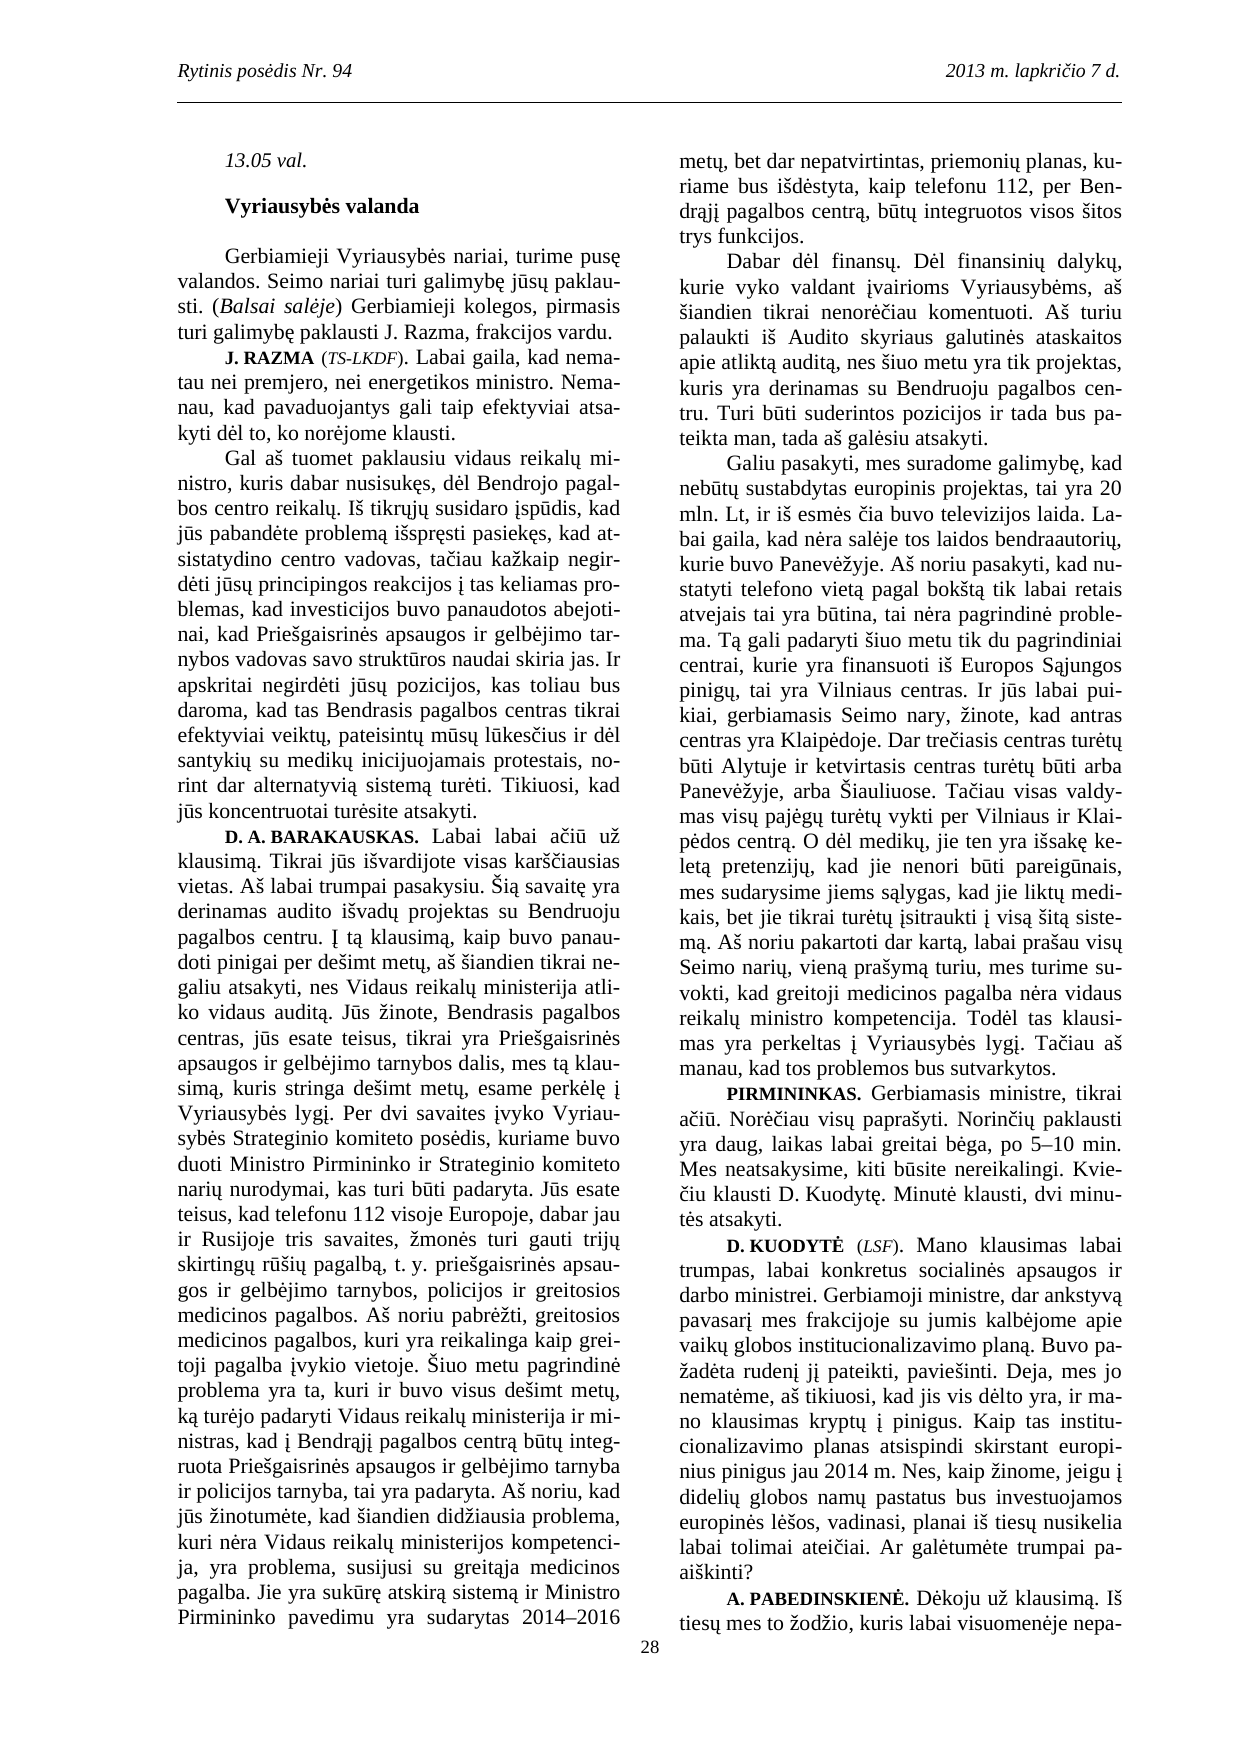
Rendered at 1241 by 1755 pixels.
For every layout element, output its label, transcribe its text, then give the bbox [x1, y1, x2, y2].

text Ger­bia­mie­ji Vy­riau­sy­bės na­riai, tu­ri­me pu­sę va­lan­dos. Sei­mo na­riai tu­ri ga­li­my­bę jū­sų pa­klau­s­ti. (Bal­sai sa­lė­je) Ger­bia­mie­ji ko­le­gos, pir­ma­sis tu­ri ga­li­my­bę pa­klaus­ti J. Raz­ma, frak­ci­jos var­du. [177, 243, 620, 344]
text Gal aš tuo­met pa­klau­siu vi­daus rei­ka­lų mi­nist­ro, ku­ris da­bar nu­si­su­kęs, dėl Ben­dro­jo pa­gal­bos cen­tro rei­ka­lų. Iš tik­rų­jų su­si­da­ro įspū­dis, kad jūs pa­ban­dė­te pro­ble­mą iš­spręs­ti pa­sie­kęs, kad at­si­sta­ty­di­no cen­tro va­do­vas, ta­čiau kaž­kaip ne­gir­dė­ti jū­sų prin­ci­pin­gos re­ak­ci­jos į tas ke­lia­mas pro­ble­mas, kad in­ves­ti­ci­jos bu­vo pa­nau­do­tos abe­jo­ti­nai, kad Prieš­gais­ri­nės ap­sau­gos ir gel­bė­ji­mo tar­ny­bos va­do­vas sa­vo struk­tū­ros nau­dai ski­ria jas. Ir ap­skri­tai ne­gir­dė­ti jū­sų po­zi­ci­jos, kas to­liau bus da­ro­ma, kad tas Ben­dra­sis pa­gal­bos cen­tras tik­rai efek­ty­viai veik­tų, pa­tei­sin­tų mū­sų lū­kes­čius ir dėl san­ty­kių su me­di­kų ini­ci­juo­ja­mais pro­tes­tais, no­rint dar al­ter­na­ty­vią sis­te­mą tu­rė­ti. Ti­kiuo­si, kad jūs kon­cen­truo­tai tu­rė­si­te at­sa­ky­ti. [177, 445, 620, 823]
text D. KUODYTĖ (LSF). Ma­no klau­si­mas la­bai trum­pas, la­bai kon­kre­tus so­cia­li­nės ap­sau­gos ir dar­bo mi­nist­rei. Ger­bia­mo­ji mi­nist­re, dar anks­ty­vą pa­va­sa­rį mes frak­ci­jo­je su ju­mis kal­bė­jo­me apie vai­kų glo­bos ins­ti­tu­cio­na­li­za­vi­mo pla­ną. Bu­vo pa­ža­dė­ta ru­de­nį jį pa­teik­ti, pa­vie­šin­ti. De­ja, mes jo ne­ma­tė­me, aš ti­kiuo­si, kad jis vis dėl­to yra, ir ma­no klau­si­mas kryp­tų į pi­ni­gus. Kaip tas ins­ti­tu­ciona­li­za­vi­mo pla­nas at­si­spin­di skirs­tant eu­ro­pi­nius pi­ni­gus jau 2014 m. Nes, kaip ži­no­me, jei­gu į di­de­lių glo­bos na­mų pa­sta­tus bus in­ves­tuo­ja­mos eu­ro­pi­nės lė­šos, va­di­na­si, pla­nai iš tie­sų nu­si­ke­lia la­bai to­li­mai at­ei­čiai. Ar ga­lė­tu­mė­te trum­pai pa­aiš­kin­ti? [679, 1232, 1122, 1584]
text Da­bar dėl fi­nan­sų. Dėl fi­nan­si­nių da­ly­kų, ku­rie vy­ko val­dant įvai­rioms Vy­riau­sy­bėms, aš šian­dien tik­rai ne­no­rė­čiau ko­men­tuo­ti. Aš tu­riu pa­lauk­ti iš Au­di­to sky­riaus ga­lu­ti­nės ata­skai­tos apie at­lik­tą au­di­tą, nes šiuo me­tu yra tik pro­jek­tas, ku­ris yra de­ri­na­mas su Ben­druo­ju pa­gal­bos cen­tru. Tu­ri bū­ti su­de­rin­tos po­zi­ci­jos ir ta­da bus pa­teik­ta man, ta­da aš ga­lė­siu at­sa­ky­ti. [679, 248, 1122, 450]
text D. A. BARAKAUSKAS. La­bai la­bai ačiū už klau­si­mą. Tik­rai jūs iš­var­di­jo­te vi­sas karš­čiau­sias vie­tas. Aš la­bai trum­pai pa­sa­ky­siu. Šią sa­vai­tę yra de­ri­na­mas au­di­to iš­va­dų pro­jek­tas su Ben­druo­ju pa­gal­bos cen­tru. Į tą klau­si­mą, kaip bu­vo pa­nau­do­ti pi­ni­gai per de­šimt me­tų, aš šian­dien tik­rai ne­ga­liu at­sa­ky­ti, nes Vi­daus rei­ka­lų mi­nis­te­ri­ja at­li­ko vi­daus au­di­tą. Jūs ži­no­te, Ben­dra­sis pa­gal­bos cen­tras, jūs esa­te tei­sus, tik­rai yra Prieš­gais­ri­nės ap­sau­gos ir gel­bė­ji­mo tar­ny­bos da­lis, mes tą klau­si­mą, ku­ris strin­ga de­šimt me­tų, esa­me per­kė­lę į Vy­riau­sy­bės ly­gį. Per dvi sa­vai­tes įvy­ko Vy­riau­sy­bės Stra­te­gi­nio ko­mi­te­to po­sė­dis, ku­ria­me bu­vo duo­ti Mi­nist­ro Pir­mi­nin­ko ir Stra­te­gi­nio ko­mi­te­to na­rių nu­ro­dy­mai, kas tu­ri bū­ti pa­da­ry­ta. Jūs esa­te tei­sus, kad te­le­fo­nu 112 vi­so­je Eu­ro­po­je, da­bar jau ir Ru­si­jo­je tris sa­vai­tes, žmo­nės tu­ri gau­ti tri­jų skir­tin­gų rū­šių pa­gal­bą, t. y. prieš­gais­ri­nės ap­sau­gos ir gel­bė­ji­mo tar­ny­bos, po­li­ci­jos ir grei­to­sios me­di­ci­nos pa­gal­bos. Aš no­riu pa­brėž­ti, grei­to­sios me­di­ci­nos pa­gal­bos, ku­ri yra rei­ka­lin­ga kaip grei­to­ji pa­gal­ba įvy­kio vie­to­je. Šiuo me­tu pa­grin­di­nė pro­ble­ma yra ta, ku­ri ir bu­vo vi­sus de­šimt me­tų, ką tu­rė­jo pa­da­ry­ti Vi­daus rei­ka­lų mi­nis­te­ri­ja ir mi­nist­ras, kad į Ben­drą­jį pa­gal­bos cen­trą bū­tų in­teg­ruo­ta Prieš­gais­ri­nės ap­sau­gos ir gel­bė­ji­mo tar­ny­ba ir po­li­ci­jos tar­ny­ba, tai yra pa­da­ry­ta. Aš no­riu, kad jūs ži­no­tu­mė­te, kad šian­dien di­džiau­sia pro­ble­ma, ku­ri nė­ra Vi­daus rei­ka­lų mi­nis­te­ri­jos kom­pe­ten­ci­ja, yra pro­ble­ma, su­si­ju­si su grei­tą­ja me­di­ci­nos pa­gal­ba. Jie yra su­kū­rę at­ski­rą sis­te­mą ir Mi­nist­ro Pir­mi­nin­ko pa­ve­di­mu yra su­da­ry­tas 2014–2016 [177, 823, 620, 1629]
text Vy­riau­sy­bės va­lan­da [177, 193, 620, 218]
text J. RAZMA (TS-LKDF). La­bai gai­la, kad ne­ma­tau nei prem­je­ro, nei ener­ge­ti­kos mi­nist­ro. Ne­ma­nau, kad pa­va­duo­jan­tys ga­li taip efek­ty­viai at­sa­ky­ti dėl to, ko no­rė­jo­me klaus­ti. [177, 344, 620, 445]
text me­tų, bet dar ne­pa­tvir­tin­tas, prie­mo­nių pla­nas, ku­ria­me bus iš­dės­ty­ta, kaip te­le­fo­nu 112, per Ben­drą­jį pa­gal­bos cen­trą, bū­tų in­teg­ruo­tos vi­sos ši­tos trys funk­ci­jos. [679, 148, 1122, 248]
text A. PABEDINSKIENĖ. Dė­ko­ju už klau­si­mą. Iš tie­sų mes to žo­džio, ku­ris la­bai vi­suo­me­nė­je ne­pa­ [679, 1584, 1122, 1635]
text PIRMININKAS. Ger­bia­ma­sis mi­nist­re, tik­rai ačiū. No­rė­čiau vi­sų pa­pra­šy­ti. No­rin­čių pa­klaus­ti yra daug, lai­kas la­bai grei­tai bė­ga, po 5–10 min. Mes ne­at­sa­ky­si­me, ki­ti bū­si­te ne­rei­ka­lin­gi. Kvie­čiu klaus­ti D. Kuo­dy­tę. Mi­nu­tė klaus­ti, dvi mi­nu­tės at­sa­ky­ti. [679, 1080, 1122, 1232]
text Ga­liu pa­sa­ky­ti, mes su­ra­do­me ga­li­my­bę, kad ne­bū­tų su­stab­dy­tas eu­ro­pi­nis pro­jek­tas, tai yra 20 mln. Lt, ir iš es­mės čia bu­vo te­le­vi­zi­jos lai­da. La­bai gai­la, kad nė­ra sa­lė­je tos lai­dos ben­dra­au­to­rių, ku­rie bu­vo Pa­ne­vė­žy­je. Aš no­riu pa­sa­ky­ti, kad nu­sta­ty­ti te­le­fo­no vie­tą pa­gal bokš­tą tik la­bai re­tais at­ve­jais tai yra bū­ti­na, tai nė­ra pa­grin­di­nė pro­ble­ma. Tą ga­li pa­da­ry­ti šiuo me­tu tik du pa­grin­di­niai cen­trai, ku­rie yra fi­nan­suo­ti iš Eu­ro­pos Są­jun­gos pi­ni­gų, tai yra Vil­niaus cen­tras. Ir jūs la­bai pui­kiai, ger­bia­ma­sis Sei­mo na­ry, ži­no­te, kad ant­ras cen­tras yra Klai­pė­do­je. Dar tre­čia­sis cen­tras tu­rė­tų bū­ti Aly­tu­je ir ket­vir­ta­sis cen­tras tu­rė­tų bū­ti ar­ba Pa­ne­vė­žy­je, ar­ba Šiau­liuo­se. Ta­čiau vi­sas val­dy­mas vi­sų pa­jė­gų tu­rė­tų vyk­ti per Vil­niaus ir Klai­pė­dos cen­trą. O dėl me­di­kų, jie ten yra iš­sa­kę ke­le­tą pre­ten­zi­jų, kad jie ne­no­ri bū­ti pa­rei­gū­nais, mes su­da­ry­si­me jiems są­ly­gas, kad jie lik­tų me­di­kais, bet jie tik­rai tu­rė­tų įsi­trauk­ti į vi­są ši­tą sis­te­mą. Aš no­riu pa­kar­to­ti dar kar­tą, la­bai pra­šau vi­sų Sei­mo na­rių, vie­ną pra­šy­mą tu­riu, mes tu­ri­me su­vok­ti, kad grei­to­ji me­di­ci­nos pa­gal­ba nė­ra vi­daus rei­ka­lų mi­nist­ro kom­pe­ten­ci­ja. To­dėl tas klau­si­mas yra per­kel­tas į Vy­riau­sy­bės ly­gį. Ta­čiau aš ma­nau, kad tos pro­ble­mos bus su­tvar­ky­tos. [679, 450, 1122, 1080]
text 13.05 val. [224, 148, 620, 172]
